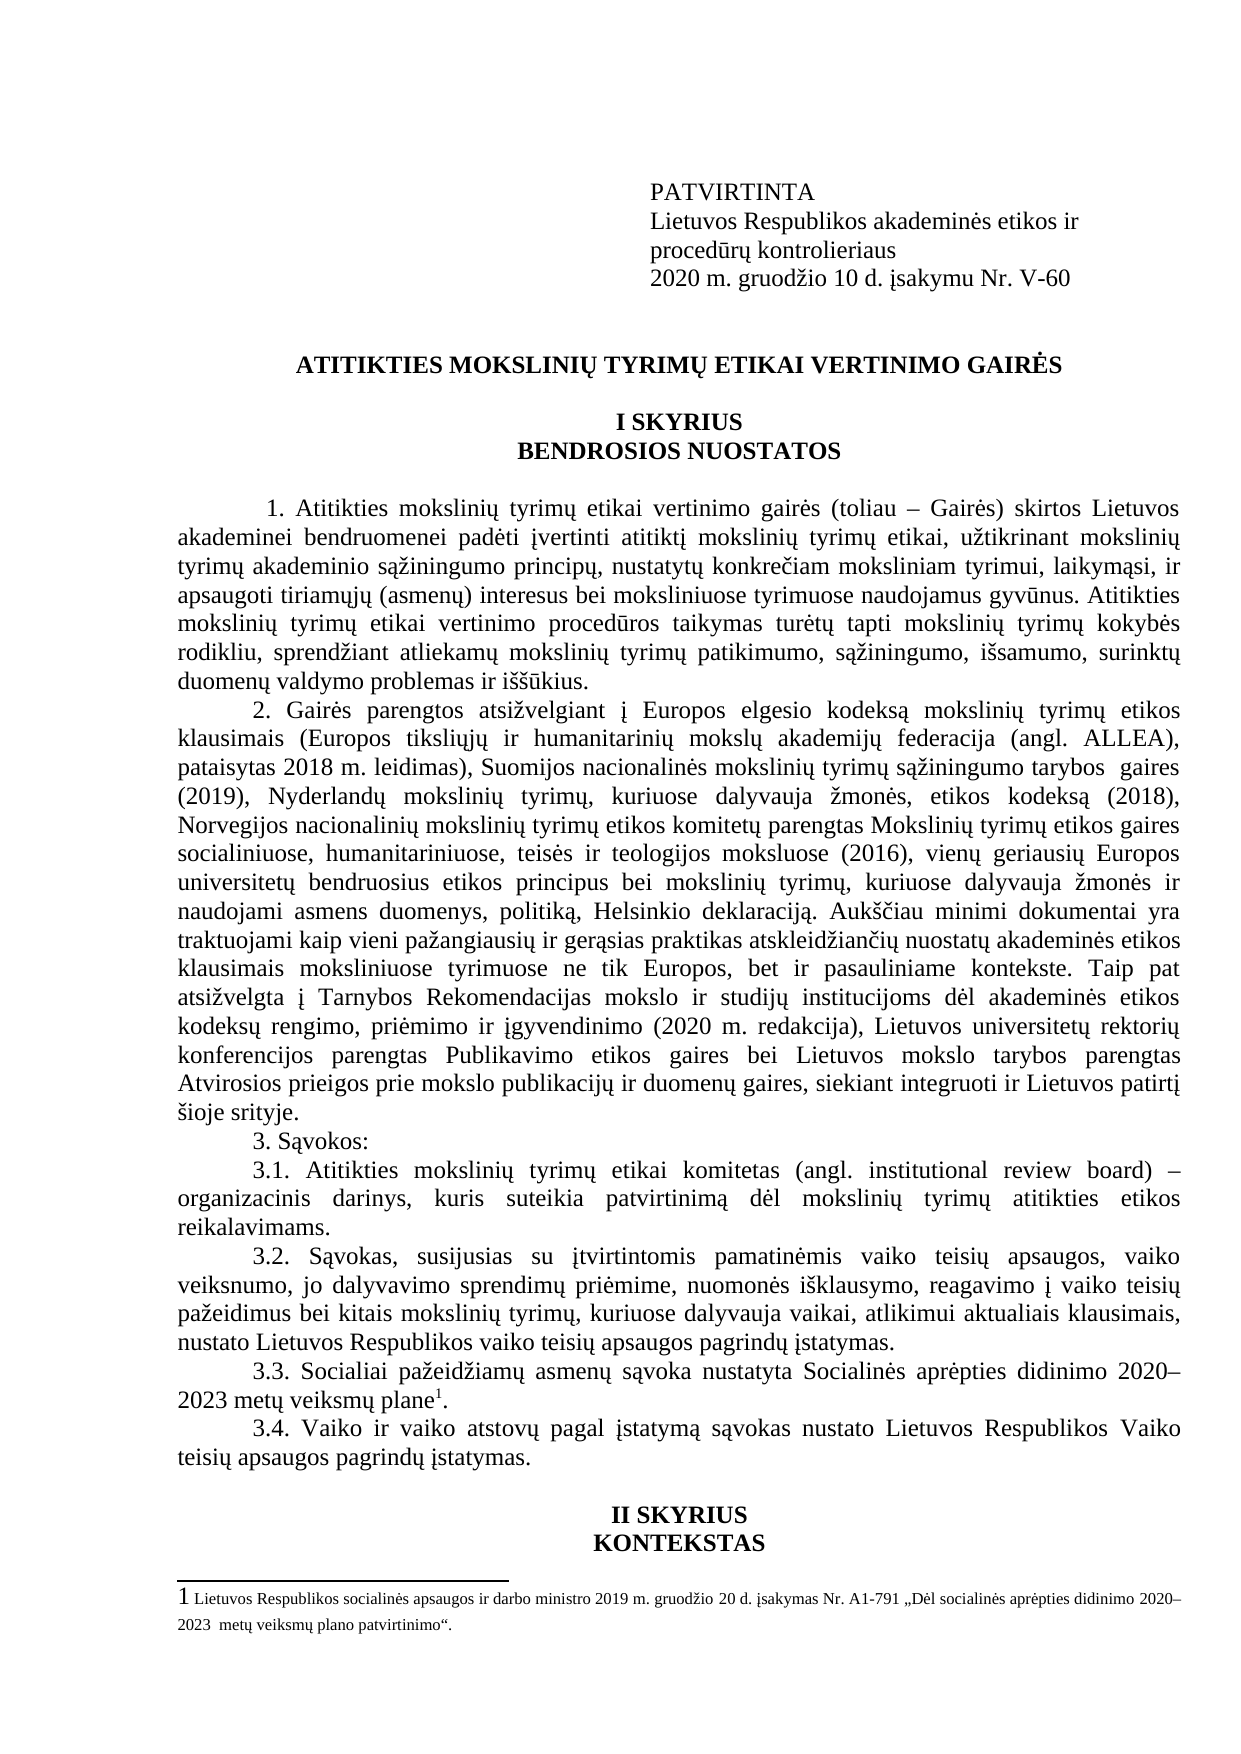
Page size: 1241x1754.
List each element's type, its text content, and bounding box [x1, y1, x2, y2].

text BENDROSIOS NUOSTATOS [177, 436, 1181, 465]
text ATITIKTIES MOKSLINIŲ TYRIMŲ ETIKAI VERTINIMO GAIRĖS [177, 350, 1181, 378]
text 3. Sąvokos: [177, 1126, 1181, 1155]
text 3.3. Socialiai pažeidžiamų asmenų sąvoka nustatyta Socialinės aprėpties didinimo 2020–2023 metų veiksmų plane. [177, 1356, 1181, 1413]
text 3.2. Sąvokas, susijusias su įtvirtintomis pamatinėmis vaiko teisių apsaugos, vaiko veiksnumo, jo dalyvavimo sprendimų priėmime, nuomonės išklausymo, reagavimo į vaiko teisių pažeidimus bei kitais mokslinių tyrimų, kuriuose dalyvauja vaikai, atlikimui aktualiais klausimais, nustato Lietuvos Respublikos vaiko teisių apsaugos pagrindų įstatymas. [177, 1241, 1181, 1356]
text 1. Atitikties mokslinių tyrimų etikai vertinimo gairės (toliau – Gairės) skirtos Lietuvos akademinei bendruomenei padėti įvertinti atitiktį mokslinių tyrimų etikai, užtikrinant mokslinių tyrimų akademinio sąžiningumo principų, nustatytų konkrečiam moksliniam tyrimui, laikymąsi, ir apsaugoti tiriamųjų (asmenų) interesus bei moksliniuose tyrimuose naudojamus gyvūnus. Atitikties mokslinių tyrimų etikai vertinimo procedūros taikymas turėtų tapti mokslinių tyrimų kokybės rodikliu, sprendžiant atliekamų mokslinių tyrimų patikimumo, sąžiningumo, išsamumo, surinktų duomenų valdymo problemas ir iššūkius. [177, 493, 1181, 695]
text KONTEKSTAS [177, 1528, 1181, 1557]
text 3.1. Atitikties mokslinių tyrimų etikai komitetas (angl. institutional review board) – organizacinis darinys, kuris suteikia patvirtinimą dėl mokslinių tyrimų atitikties etikos reikalavimams. [177, 1155, 1181, 1241]
text 2020 m. gruodžio 10 d. įsakymu Nr. V-60 [650, 263, 1181, 292]
text Lietuvos Respublikos socialinės apsaugos ir darbo ministro 2019 m. gruodžio 20 d. įsakymas Nr. A1-791 „Dėl socialinės aprėpties didinimo 2020–2023 metų veiksmų plano patvirtinimo“. [177, 1581, 1181, 1636]
text I SKYRIUS [177, 407, 1181, 436]
text 3.4. Vaiko ir vaiko atstovų pagal įstatymą sąvokas nustato Lietuvos Respublikos Vaiko teisių apsaugos pagrindų įstatymas. [177, 1413, 1181, 1471]
text PATVIRTINTA [650, 177, 1181, 206]
text 2. Gairės parengtos atsižvelgiant į Europos elgesio kodeksą mokslinių tyrimų etikos klausimais (Europos tiksliųjų ir humanitarinių mokslų akademijų federacija (angl. ALLEA), pataisytas 2018 m. leidimas), Suomijos nacionalinės mokslinių tyrimų sąžiningumo tarybos gaires (2019), Nyderlandų mokslinių tyrimų, kuriuose dalyvauja žmonės, etikos kodeksą (2018), Norvegijos nacionalinių mokslinių tyrimų etikos komitetų parengtas Mokslinių tyrimų etikos gaires socialiniuose, humanitariniuose, teisės ir teologijos moksluose (2016), vienų geriausių Europos universitetų bendruosius etikos principus bei mokslinių tyrimų, kuriuose dalyvauja žmonės ir naudojami asmens duomenys, politiką, Helsinkio deklaraciją. Aukščiau minimi dokumentai yra traktuojami kaip vieni pažangiausių ir gerąsias praktikas atskleidžiančių nuostatų akademinės etikos klausimais moksliniuose tyrimuose ne tik Europos, bet ir pasauliniame kontekste. Taip pat atsižvelgta į Tarnybos Rekomendacijas mokslo ir studijų institucijoms dėl akademinės etikos kodeksų rengimo, priėmimo ir įgyvendinimo (2020 m. redakcija), Lietuvos universitetų rektorių konferencijos parengtas Publikavimo etikos gaires bei Lietuvos mokslo tarybos parengtas Atvirosios prieigos prie mokslo publikacijų ir duomenų gaires, siekiant integruoti ir Lietuvos patirtį šioje srityje. [177, 695, 1181, 1126]
text Lietuvos Respublikos akademinės etikos ir [650, 206, 1181, 235]
text II SKYRIUS [177, 1500, 1181, 1528]
text procedūrų kontrolieriaus [650, 235, 1181, 263]
